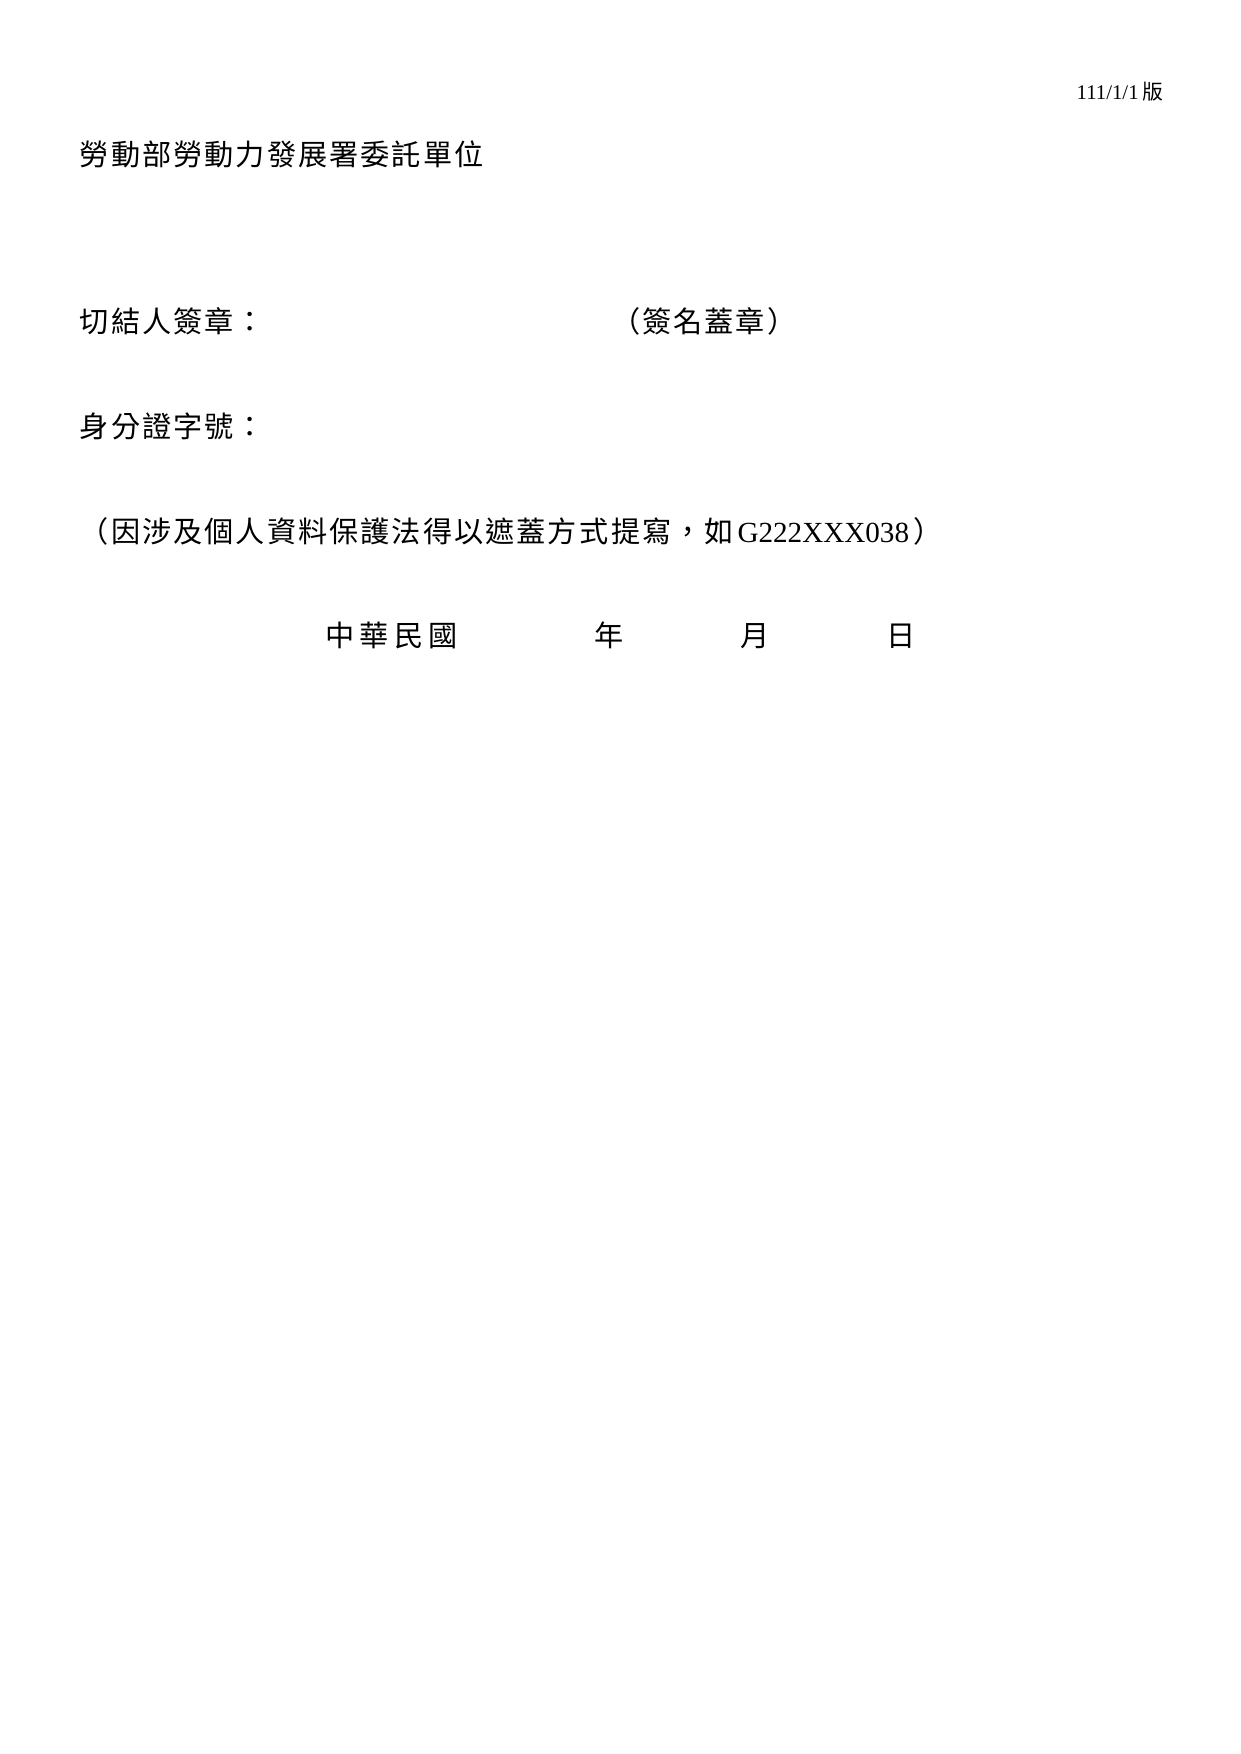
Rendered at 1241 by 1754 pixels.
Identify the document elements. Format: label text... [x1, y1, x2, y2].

text （因涉及個人資料保護法得以遮蓋方式提寫，如G222XXX038） [78, 488, 1162, 550]
text 切結人簽章： （簽名蓋章） [78, 278, 1162, 341]
text 身分證字號： [78, 383, 1162, 445]
text 中華民國 年 月 日 [78, 613, 1162, 655]
text 勞動部勞動力發展署委託單位 [78, 111, 1162, 173]
